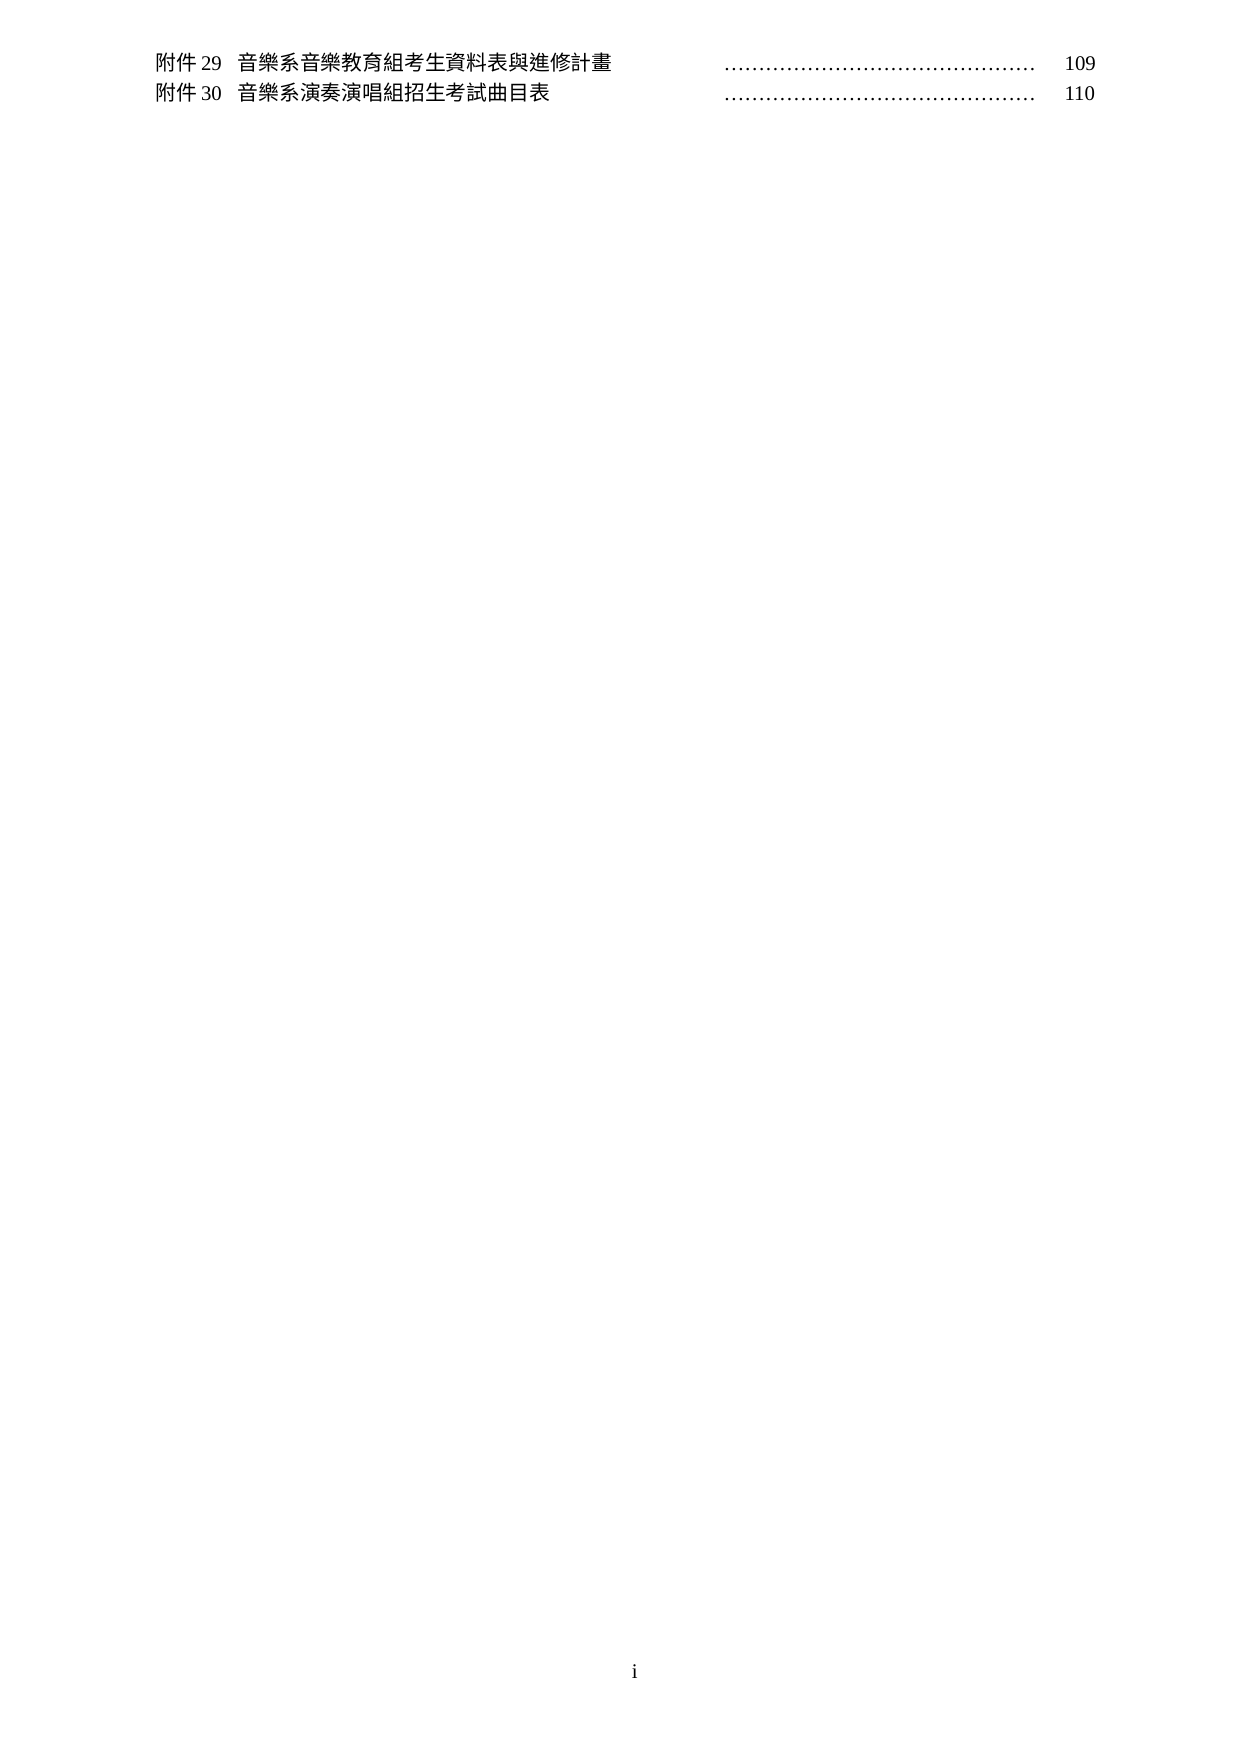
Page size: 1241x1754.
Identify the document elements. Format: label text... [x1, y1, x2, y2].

table_cell [712, 135, 1053, 156]
table_cell 109 [1053, 47, 1166, 77]
table_cell [112, 106, 712, 135]
table_cell 110 [1053, 77, 1166, 106]
table_cell [1053, 135, 1166, 156]
table_cell 附件29 音樂系音樂教育組考生資料表與進修計畫 [112, 47, 712, 77]
table_cell [712, 106, 1053, 135]
table_cell ……………………………………… [712, 47, 1053, 77]
table_cell [1053, 106, 1166, 135]
table_cell ……………………………………… [712, 77, 1053, 106]
table_cell [112, 135, 712, 156]
table_cell 附件30 音樂系演奏演唱組招生考試曲目表 [112, 77, 712, 106]
